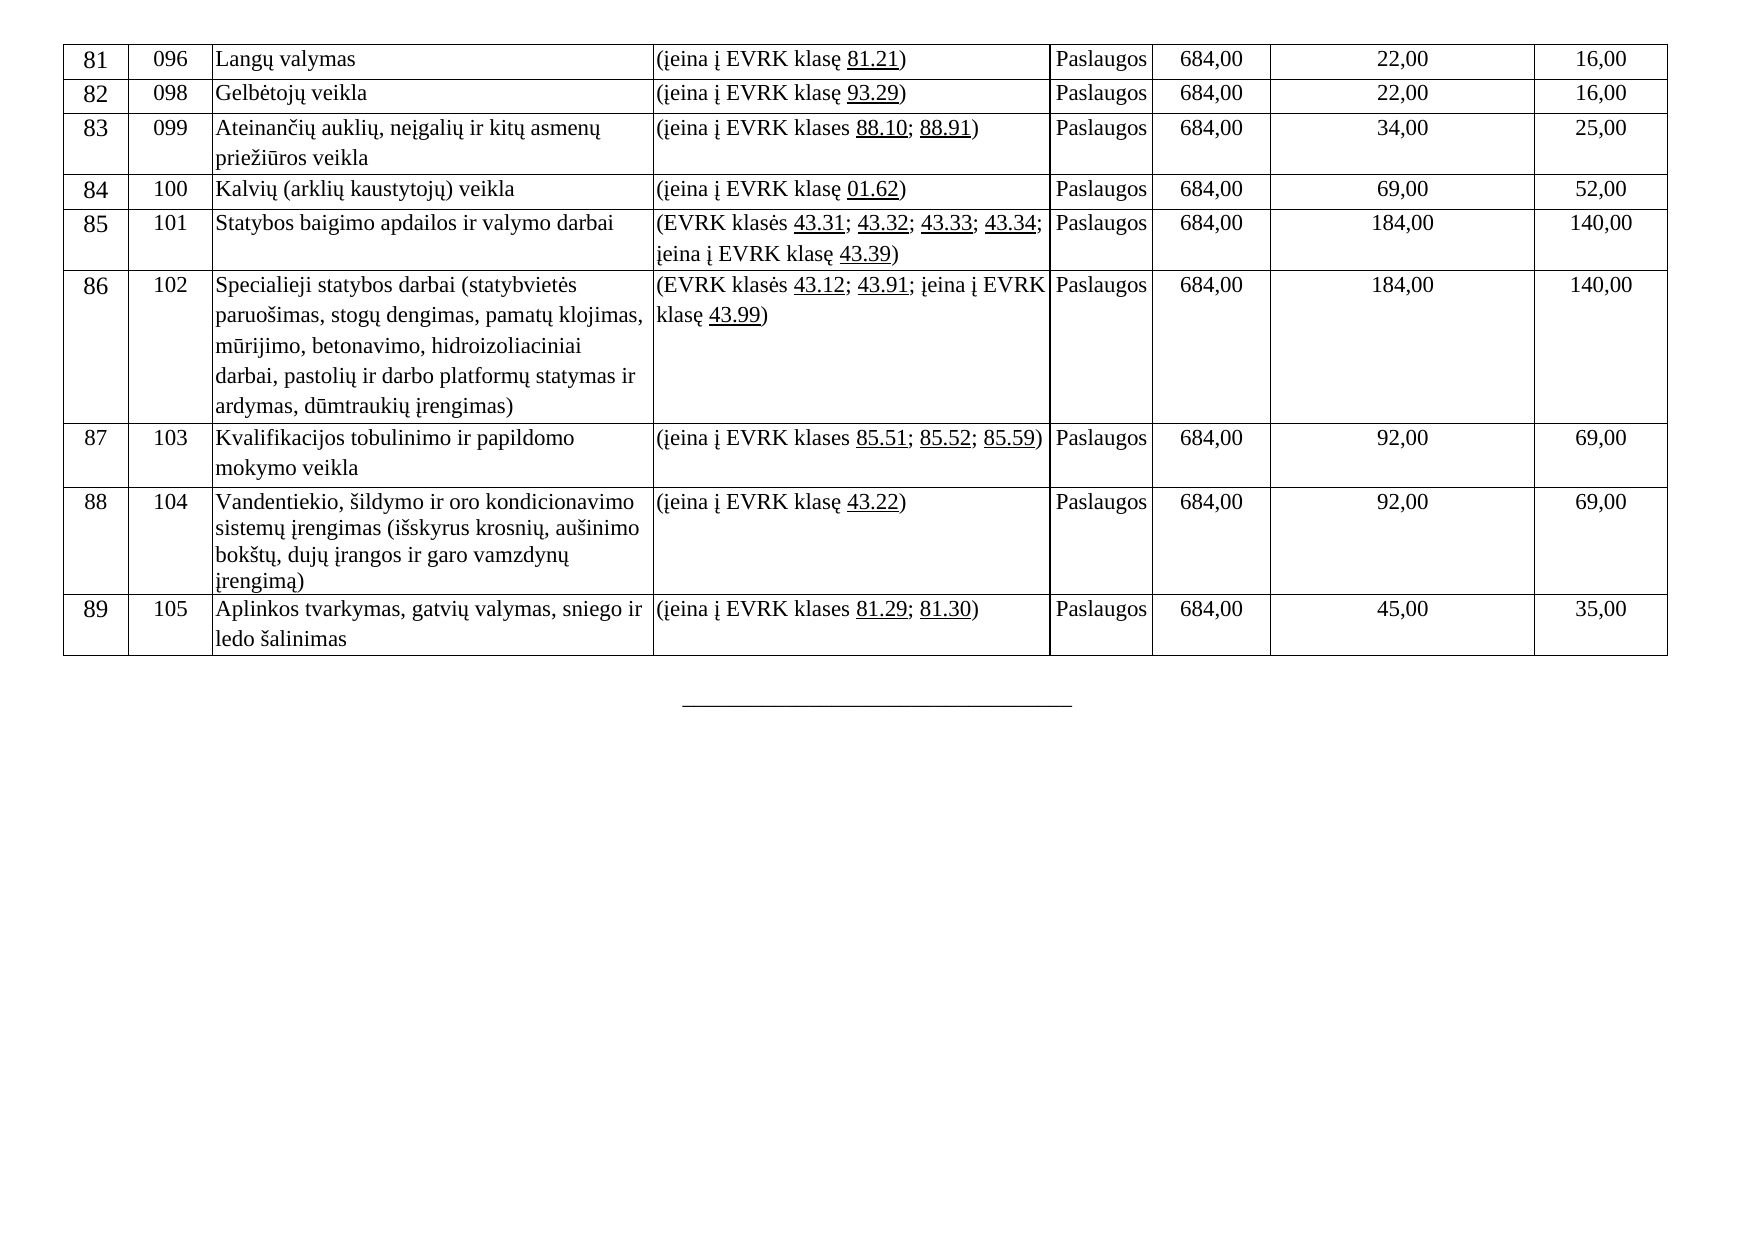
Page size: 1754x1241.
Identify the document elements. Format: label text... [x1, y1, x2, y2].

text __________________________________ [75, 683, 1679, 709]
table_cell Paslaugos [1051, 271, 1152, 423]
table_cell 140,00 [1535, 210, 1667, 270]
table_cell 16,00 [1535, 80, 1667, 112]
table_cell 52,00 [1535, 175, 1667, 208]
table_cell 684,00 [1153, 271, 1270, 423]
table_cell 184,00 [1271, 271, 1534, 423]
table_cell (įeina į EVRK klases 81.29; 81.30) [654, 595, 1049, 655]
table_cell 684,00 [1153, 175, 1270, 208]
table_cell 098 [129, 80, 212, 112]
table_cell 684,00 [1153, 80, 1270, 112]
table_cell 89 [64, 595, 128, 655]
table_cell 82 [64, 80, 128, 112]
table_cell Paslaugos [1051, 210, 1152, 270]
table_cell (įeina į EVRK klases 85.51; 85.52; 85.59) [654, 424, 1049, 487]
table_cell (įeina į EVRK klasę 81.21) [654, 45, 1049, 78]
table_cell Ateinančių auklių, neįgalių ir kitų asmenų priežiūros veikla [213, 114, 653, 174]
table_cell Paslaugos [1051, 424, 1152, 487]
table_cell Langų valymas [213, 45, 653, 78]
table_cell (įeina į EVRK klasę 43.22) [654, 488, 1049, 593]
table_cell 102 [129, 271, 212, 423]
table_cell 88 [64, 488, 128, 593]
table_cell 140,00 [1535, 271, 1667, 423]
table_cell 684,00 [1153, 595, 1270, 655]
table_cell Specialieji statybos darbai (statybvietės paruošimas, stogų dengimas, pamatų klojimas, mūrijimo, betonavimo, hidroizoliaciniai darbai, pastolių ir darbo platformų statymas ir ardymas, dūmtraukių įrengimas) [213, 271, 653, 423]
table_cell 101 [129, 210, 212, 270]
table_cell 16,00 [1535, 45, 1667, 78]
table_cell 684,00 [1153, 45, 1270, 78]
table_cell 92,00 [1271, 488, 1534, 593]
table_cell 83 [64, 114, 128, 174]
table_cell 099 [129, 114, 212, 174]
table_cell 096 [129, 45, 212, 78]
table_cell 105 [129, 595, 212, 655]
table_cell 104 [129, 488, 212, 593]
table_cell 85 [64, 210, 128, 270]
table_cell 92,00 [1271, 424, 1534, 487]
table_cell 684,00 [1153, 488, 1270, 593]
table_cell Paslaugos [1051, 488, 1152, 593]
table_cell (EVRK klasės 43.12; 43.91; įeina į EVRK klasę 43.99) [654, 271, 1049, 423]
table_cell 684,00 [1153, 424, 1270, 487]
table_cell Paslaugos [1051, 175, 1152, 208]
table_cell 69,00 [1535, 424, 1667, 487]
table_cell Vandentiekio, šildymo ir oro kondicionavimo sistemų įrengimas (išskyrus krosnių, aušinimo bokštų, dujų įrangos ir garo vamzdynų įrengimą) [213, 488, 653, 593]
table_cell 34,00 [1271, 114, 1534, 174]
table_cell Kalvių (arklių kaustytojų) veikla [213, 175, 653, 208]
table_cell Paslaugos [1051, 595, 1152, 655]
table_cell 103 [129, 424, 212, 487]
table_cell 100 [129, 175, 212, 208]
table_cell 87 [64, 424, 128, 487]
table_cell Kvalifikacijos tobulinimo ir papildomo mokymo veikla [213, 424, 653, 487]
table_cell 35,00 [1535, 595, 1667, 655]
table_cell Paslaugos [1051, 45, 1152, 78]
table_cell Paslaugos [1051, 114, 1152, 174]
table_cell 184,00 [1271, 210, 1534, 270]
table_cell Statybos baigimo apdailos ir valymo darbai [213, 210, 653, 270]
table_cell Gelbėtojų veikla [213, 80, 653, 112]
table_cell 69,00 [1535, 488, 1667, 593]
table_cell 69,00 [1271, 175, 1534, 208]
table_cell (įeina į EVRK klasę 01.62) [654, 175, 1049, 208]
table_cell (EVRK klasės 43.31; 43.32; 43.33; 43.34; įeina į EVRK klasę 43.39) [654, 210, 1049, 270]
table_cell 81 [64, 45, 128, 78]
table_cell (įeina į EVRK klases 88.10; 88.91) [654, 114, 1049, 174]
table_cell 45,00 [1271, 595, 1534, 655]
table_cell 684,00 [1153, 114, 1270, 174]
table_cell 22,00 [1271, 45, 1534, 78]
table_cell 84 [64, 175, 128, 208]
table_cell (įeina į EVRK klasę 93.29) [654, 80, 1049, 112]
table_cell 86 [64, 271, 128, 423]
table_cell Paslaugos [1051, 80, 1152, 112]
table_cell 684,00 [1153, 210, 1270, 270]
table_cell 22,00 [1271, 80, 1534, 112]
table_cell 25,00 [1535, 114, 1667, 174]
table_cell Aplinkos tvarkymas, gatvių valymas, sniego ir ledo šalinimas [213, 595, 653, 655]
